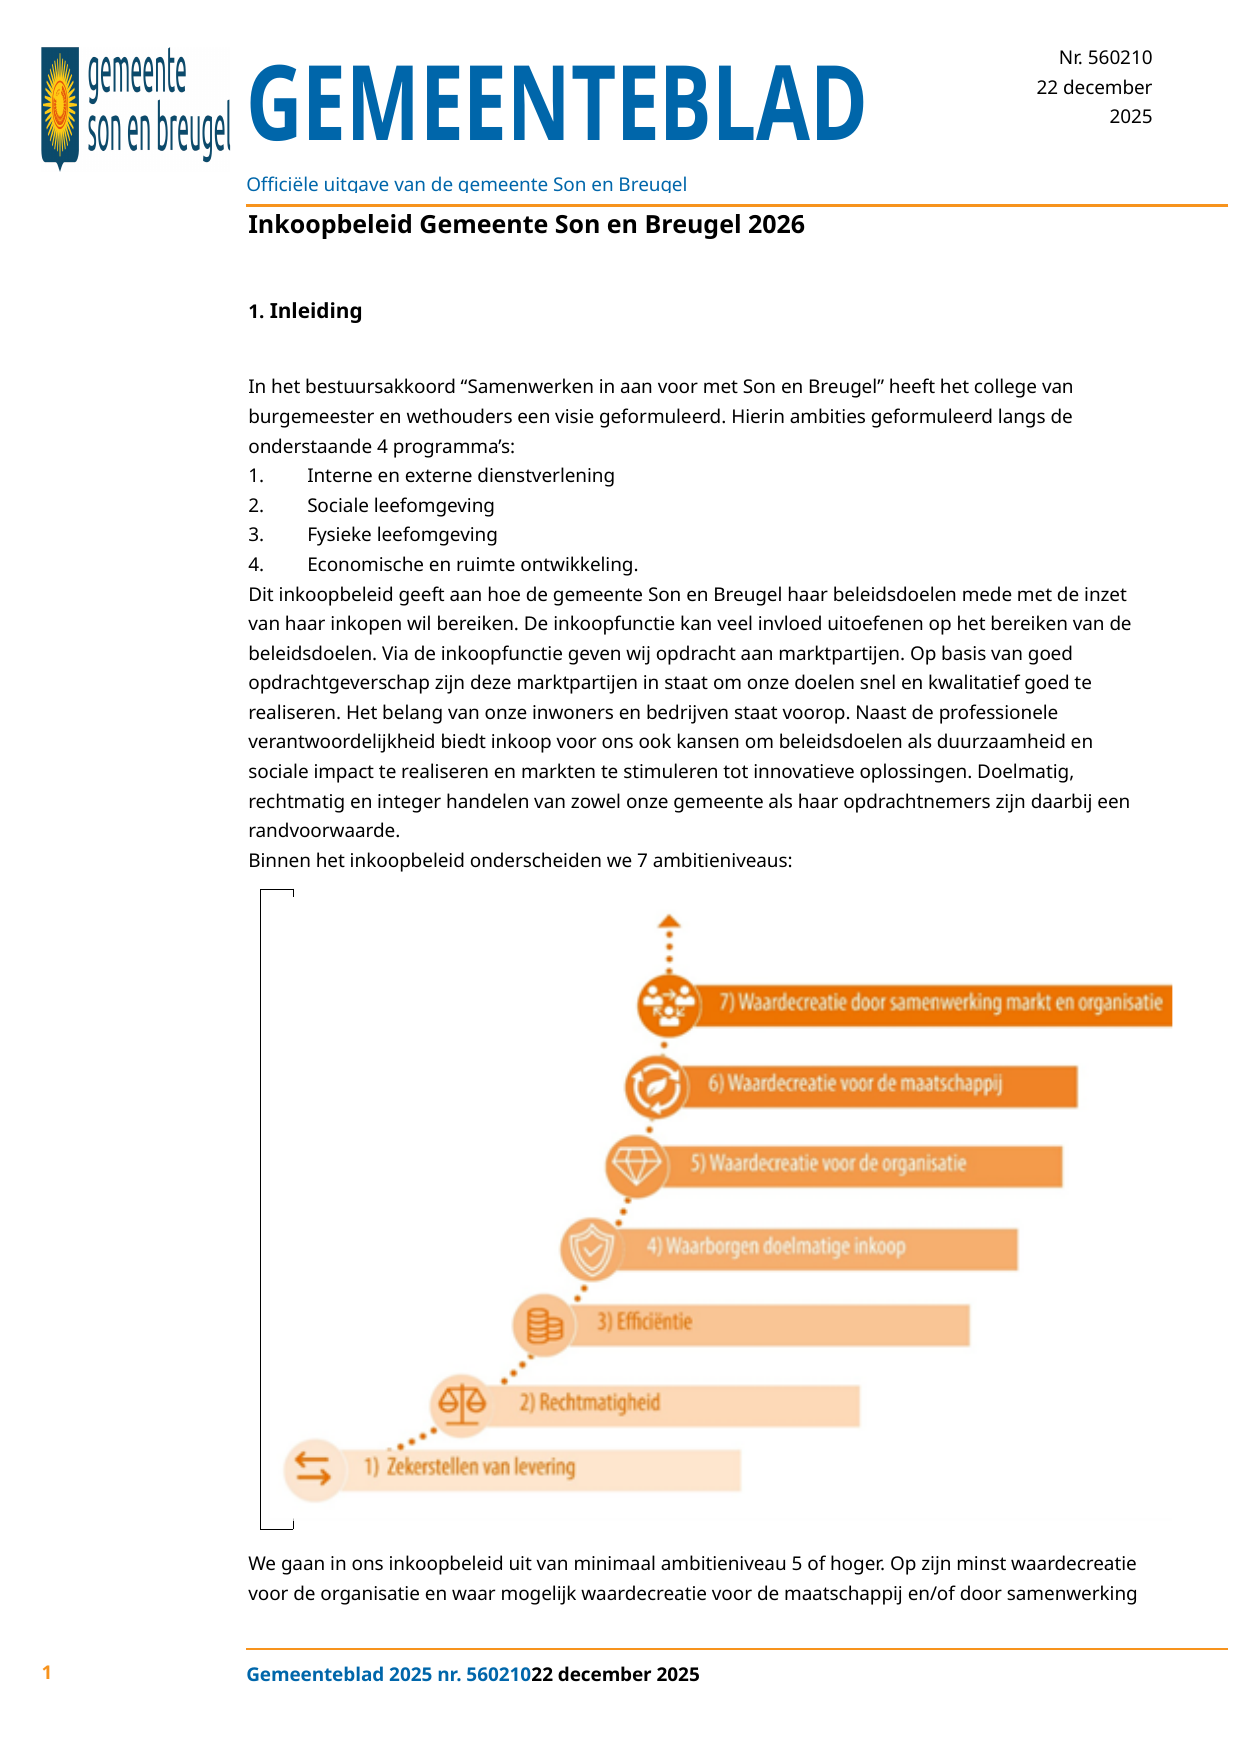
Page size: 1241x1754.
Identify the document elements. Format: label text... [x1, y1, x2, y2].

text Binnen het inkoopbeleid onderscheiden we 7 ambitieniveaus: [248, 847, 1152, 873]
text Dit inkoopbeleid geeft aan hoe de gemeente Son en Breugel haar beleidsdoelen mede met de inzet van haar inkopen wil bereiken. De inkoopfunctie kan veel invloed uitoefenen op het bereiken van de beleidsdoelen. Via de inkoopfunctie geven wij opdracht aan marktpartijen. Op basis van goed opdrachtgeverschap zijn deze marktpartijen in staat om onze doelen snel en kwalitatief goed te realiseren. Het belang van onze inwoners en bedrijven staat voorop. Naast de professionele verantwoordelijkheid biedt inkoop voor ons ook kansen om beleidsdoelen als duurzaamheid en sociale impact te realiseren en markten te stimuleren tot innovatieve oplossingen. Doelmatig, rechtmatig en integer handelen van zowel onze gemeente als haar opdrachtnemers zijn daarbij een randvoorwaarde. [248, 581, 1152, 843]
list Sociale leefomgeving [248, 492, 1152, 518]
list Fysieke leefomgeving [248, 522, 1152, 547]
text 1. Inleiding [248, 296, 1152, 324]
text In het bestuursakkoord “Samenwerken in aan voor met Son en Breugel” heeft het college van burgemeester en wethouders een visie geformuleerd. Hierin ambities geformuleerd langs de onderstaande 4 programma’s: [248, 374, 1152, 459]
list Interne en externe dienstverlening [248, 462, 1152, 488]
text Inkoopbeleid Gemeente Son en Breugel 2026 [248, 207, 1152, 241]
list Economische en ruimte ontwikkeling. [248, 551, 1152, 577]
picture [268, 897, 1173, 1521]
picture [41, 47, 231, 172]
text We gaan in ons inkoopbeleid uit van minimaal ambitieniveau 5 of hoger. Op zijn minst waardecreatie voor de organisatie en waar mogelijk waardecreatie voor de maatschappij en/of door samenwerking [248, 1551, 1152, 1606]
